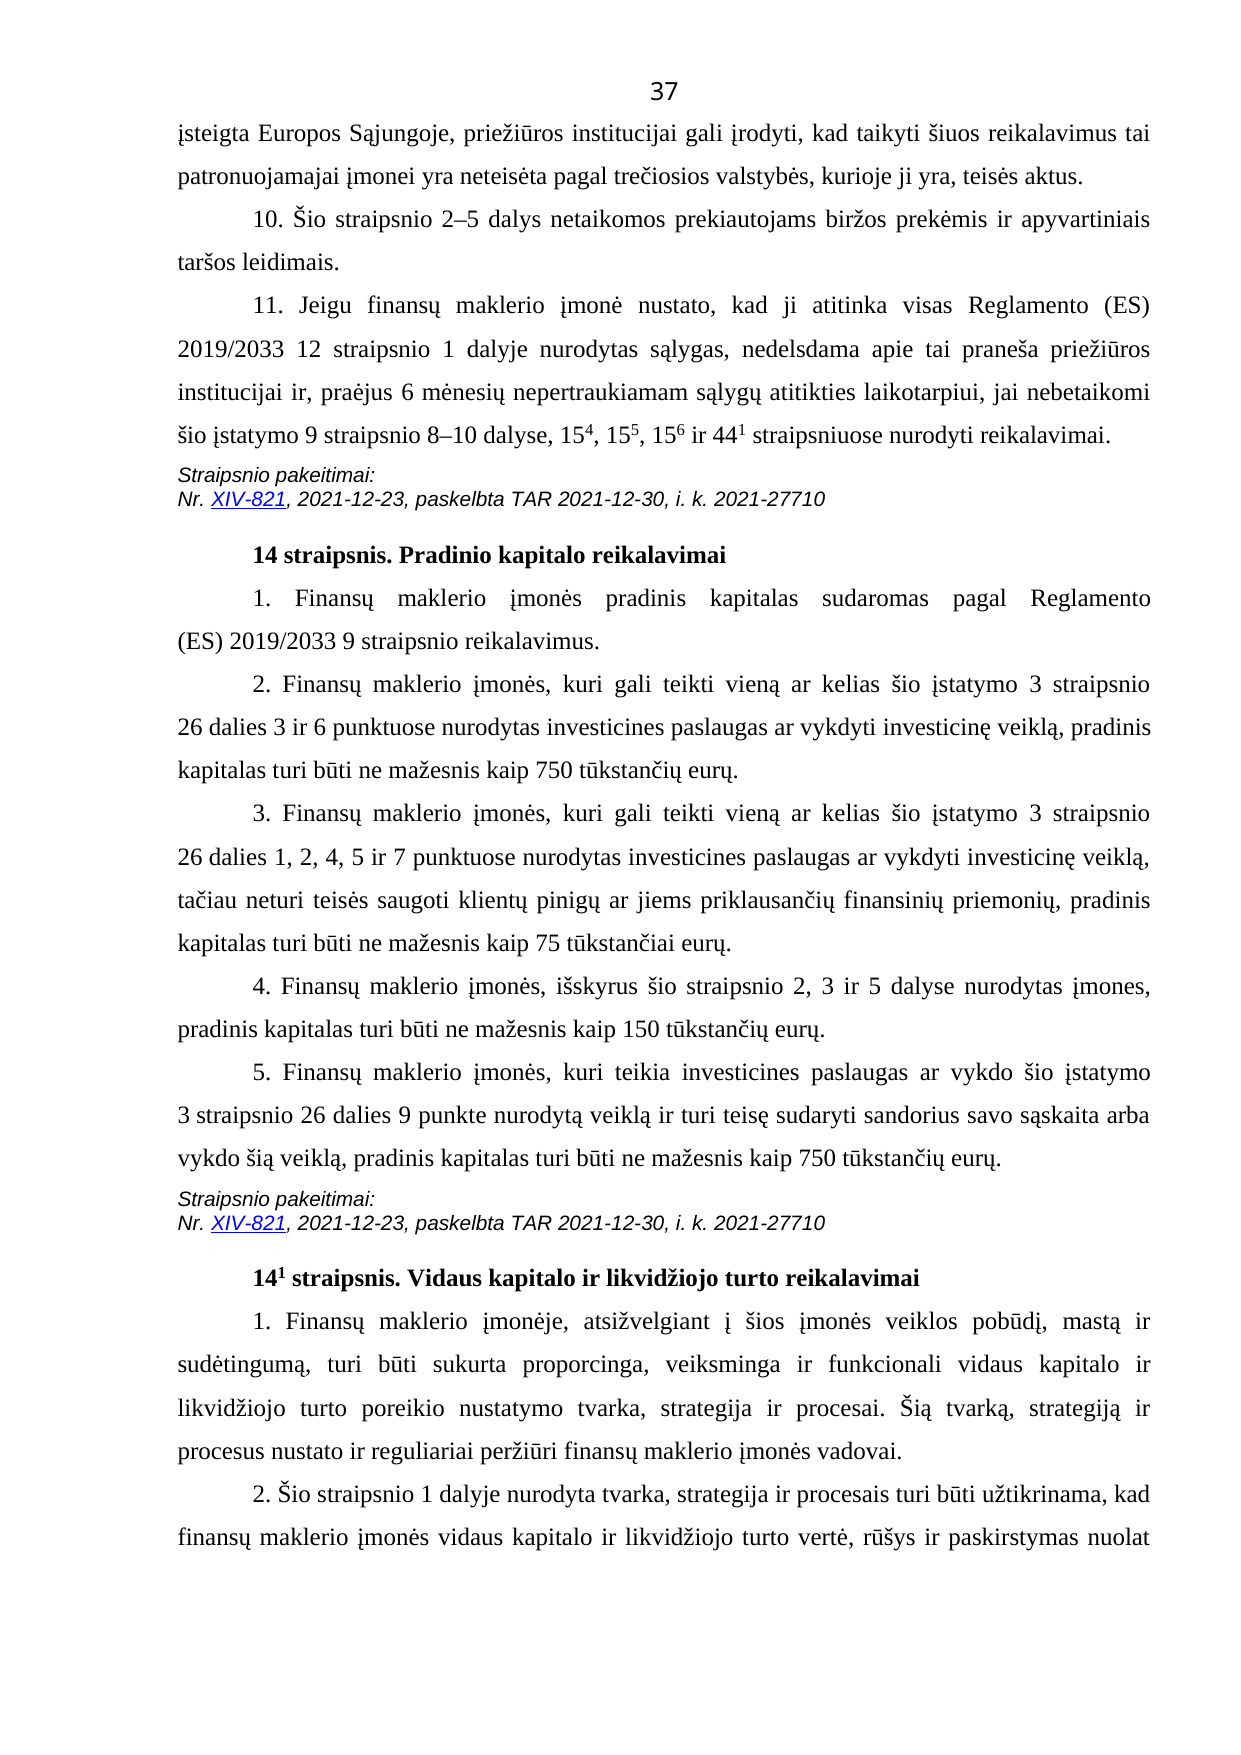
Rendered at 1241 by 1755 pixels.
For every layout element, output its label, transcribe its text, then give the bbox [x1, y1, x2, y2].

text Straipsnio pakeitimai: [177, 463, 1152, 487]
text 11. Jeigu finansų maklerio įmonė nustato, kad ji atitinka visas Reglamento (ES) 2019/2033 12 straipsnio 1 dalyje nurodytas sąlygas, nedelsdama apie tai praneša priežiūros institucijai ir, praėjus 6 mėnesių nepertraukiamam sąlygų atitikties laikotarpiui, jai nebetaikomi šio įstatymo 9 straipsnio 8–10 dalyse, 154, 155, 156 ir 441 straipsniuose nurodyti reikalavimai. [177, 291, 1152, 449]
text 14 straipsnis. Pradinio kapitalo reikalavimai [177, 540, 1152, 568]
text įsteigta Europos Sąjungoje, priežiūros institucijai gali įrodyti, kad taikyti šiuos reikalavimus tai patronuojamajai įmonei yra neteisėta pagal trečiosios valstybės, kurioje ji yra, teisės aktus. [177, 118, 1152, 190]
text 4. Finansų maklerio įmonės, išskyrus šio straipsnio 2, 3 ir 5 dalyse nurodytas įmones, pradinis kapitalas turi būti ne mažesnis kaip 150 tūkstančių eurų. [177, 971, 1152, 1043]
text 10. Šio straipsnio 2–5 dalys netaikomos prekiautojams biržos prekėmis ir apyvartiniais taršos leidimais. [177, 204, 1152, 276]
text 1. Finansų maklerio įmonės pradinis kapitalas sudaromas pagal Reglamento (ES) 2019/2033 9 straipsnio reikalavimus. [177, 583, 1152, 655]
text Nr. XIV-821, 2021-12-23, paskelbta TAR 2021-12-30, i. k. 2021-27710 [177, 1211, 1152, 1234]
text 2. Finansų maklerio įmonės, kuri gali teikti vieną ar kelias šio įstatymo 3 straipsnio 26 dalies 3 ir 6 punktuose nurodytas investicines paslaugas ar vykdyti investicinę veiklą, pradinis kapitalas turi būti ne mažesnis kaip 750 tūkstančių eurų. [177, 669, 1152, 784]
text 2. Šio straipsnio 1 dalyje nurodyta tvarka, strategija ir procesais turi būti užtikrinama, kad finansų maklerio įmonės vidaus kapitalo ir likvidžiojo turto vertė, rūšys ir paskirstymas nuolat [177, 1479, 1152, 1551]
text 1. Finansų maklerio įmonėje, atsižvelgiant į šios įmonės veiklos pobūdį, mastą ir sudėtingumą, turi būti sukurta proporcinga, veiksminga ir funkcionali vidaus kapitalo ir likvidžiojo turto poreikio nustatymo tvarka, strategija ir procesai. Šią tvarką, strategiją ir procesus nustato ir reguliariai peržiūri finansų maklerio įmonės vadovai. [177, 1306, 1152, 1464]
text Nr. XIV-821, 2021-12-23, paskelbta TAR 2021-12-30, i. k. 2021-27710 [177, 487, 1152, 511]
text 141 straipsnis. Vidaus kapitalo ir likvidžiojo turto reikalavimai [177, 1263, 1152, 1292]
text 5. Finansų maklerio įmonės, kuri teikia investicines paslaugas ar vykdo šio įstatymo 3 straipsnio 26 dalies 9 punkte nurodytą veiklą ir turi teisę sudaryti sandorius savo sąskaita arba vykdo šią veiklą, pradinis kapitalas turi būti ne mažesnis kaip 750 tūkstančių eurų. [177, 1057, 1152, 1172]
text 3. Finansų maklerio įmonės, kuri gali teikti vieną ar kelias šio įstatymo 3 straipsnio 26 dalies 1, 2, 4, 5 ir 7 punktuose nurodytas investicines paslaugas ar vykdyti investicinę veiklą, tačiau neturi teisės saugoti klientų pinigų ar jiems priklausančių finansinių priemonių, pradinis kapitalas turi būti ne mažesnis kaip 75 tūkstančiai eurų. [177, 798, 1152, 957]
text Straipsnio pakeitimai: [177, 1187, 1152, 1211]
